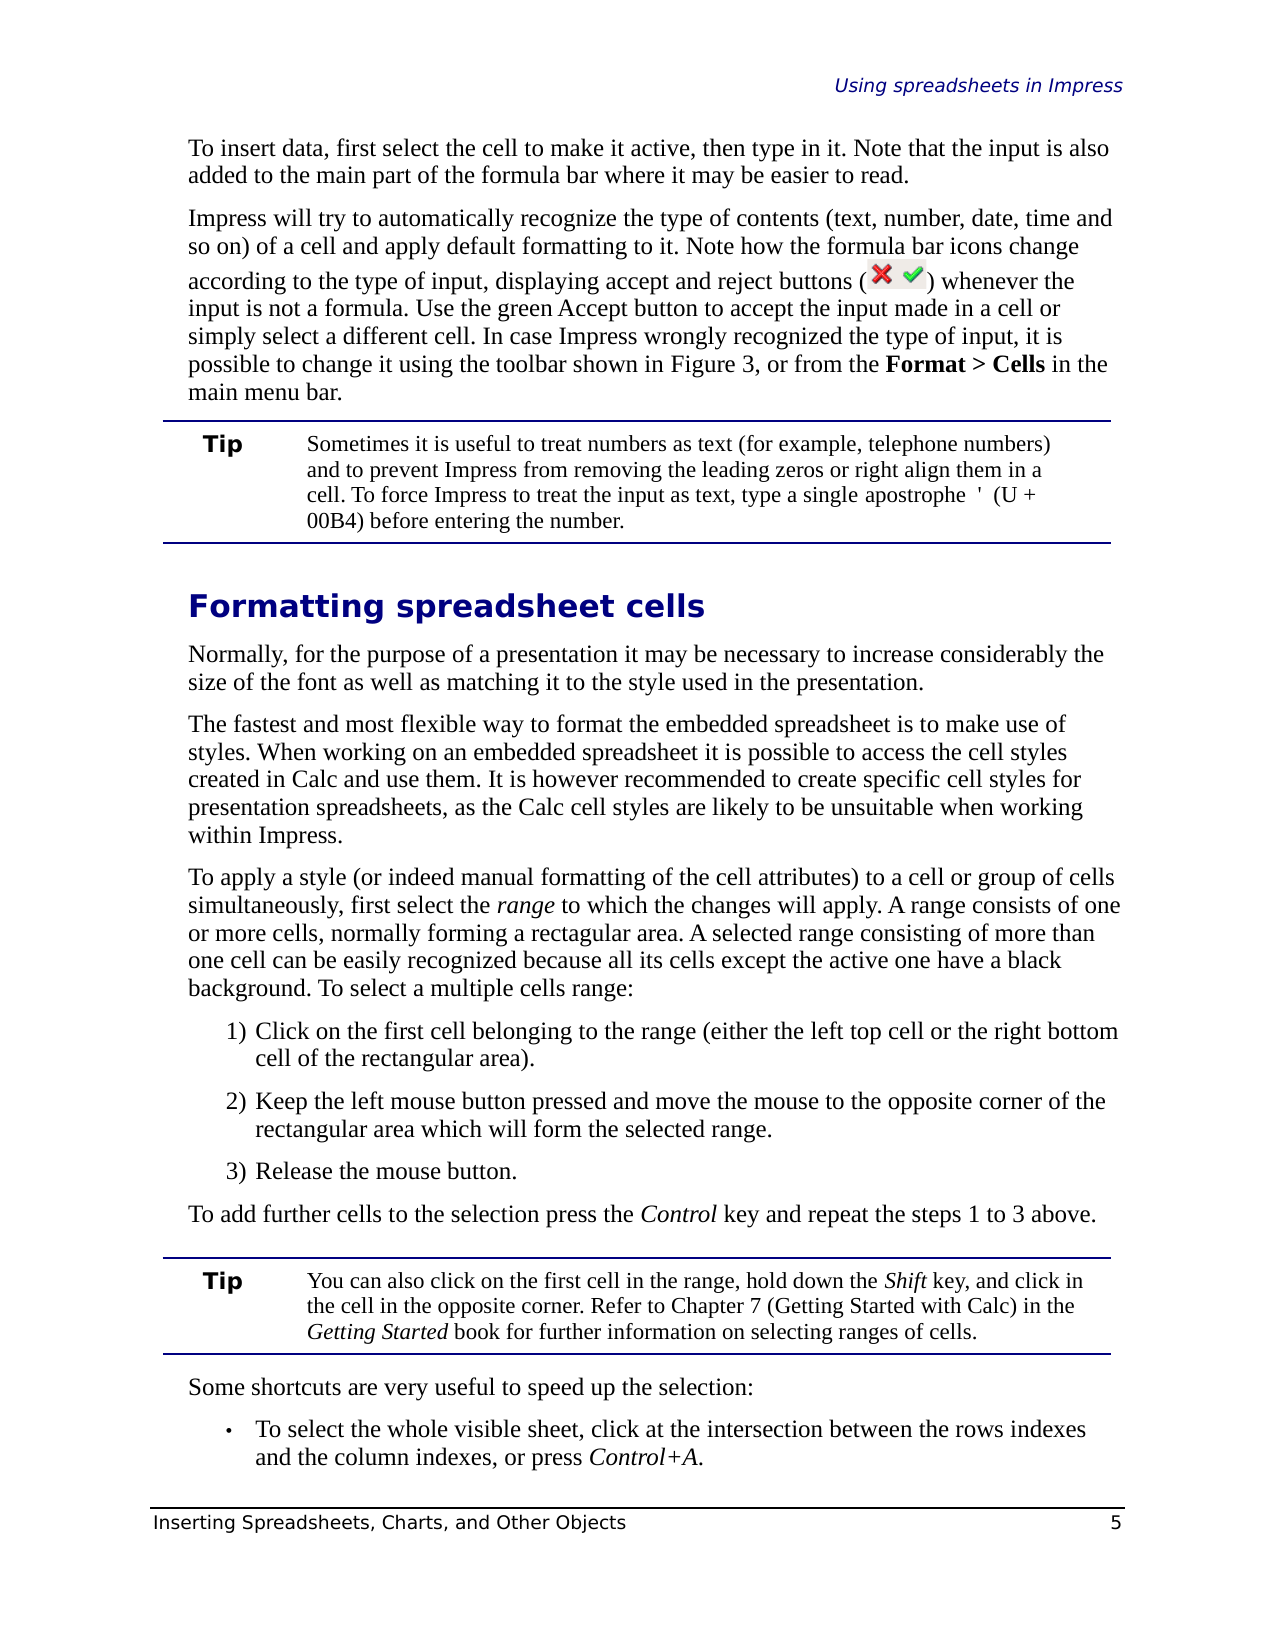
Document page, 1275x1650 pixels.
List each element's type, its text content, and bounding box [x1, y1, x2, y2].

text To apply a style (or indeed manual formatting of the cell attributes) to a cell or group of cells simultaneously, first select the range to which the changes will apply. A range consists of one or more cells, normally forming a rectagular area. A selected range consisting of more than one cell can be easily recognized because all its cells except the active one have a black background. To select a multiple cells range: [188, 863, 1125, 1002]
list Click on the first cell belonging to the range (either the left top cell or the right bottom cell of the rectangular area). [226, 1017, 1125, 1072]
list Release the mouse button. [226, 1157, 1125, 1185]
list To select the whole visible sheet, click at the intersection between the rows indexes and the column indexes, or press Control+A. [226, 1416, 1125, 1471]
text To add further cells to the selection press the Control key and repeat the steps 1 to 3 above. [188, 1200, 1125, 1227]
table_header Tip [163, 422, 283, 542]
table_header Tip [163, 1259, 283, 1353]
text To insert data, first select the cell to make it active, then type in it. Note that the input is also added to the main part of the formula bar where it may be easier to read. [188, 134, 1125, 189]
text The fastest and most flexible way to format the embedded spreadsheet is to make use of styles. When working on an embedded spreadsheet it is possible to access the cell styles created in Calc and use them. It is however recommended to create specific cell styles for presentation spreadsheets, as the Calc cell styles are likely to be unsuitable when working within Impress. [188, 710, 1125, 849]
subtitle Formatting spreadsheet cells [188, 589, 1125, 625]
text Impress will try to automatically recognize the type of contents (text, number, date, time and so on) of a cell and apply default formatting to it. Note how the formula bar icons change according to the type of input, displaying accept and reject buttons () whenever the input is not a formula. Use the green Accept button to accept the input made in a cell or simply select a different cell. In case Impress wrongly recognized the type of input, it is possible to change it using the toolbar shown in Figure 3, or from the Format > Cells in the main menu bar. [188, 204, 1125, 405]
table_header Sometimes it is useful to treat numbers as text (for example, telephone numbers) and to prevent Impress from removing the leading zeros or right align them in a cell. To force Impress to treat the input as text, type a single apostrophe ' (U + 00B4) before entering the number. [283, 422, 1111, 542]
list Keep the left mouse button pressed and move the mouse to the opposite corner of the rectangular area which will form the selected range. [226, 1087, 1125, 1142]
picture [867, 259, 927, 289]
text Normally, for the purpose of a presentation it may be necessary to increase considerably the size of the font as well as matching it to the style used in the presentation. [188, 640, 1125, 695]
table_header You can also click on the first cell in the range, hold down the Shift key, and click in the cell in the opposite corner. Refer to Chapter 7 (Getting Started with Calc) in the Getting Started book for further information on selecting ranges of cells. [283, 1259, 1111, 1353]
text Some shortcuts are very useful to speed up the selection: [188, 1373, 1125, 1401]
